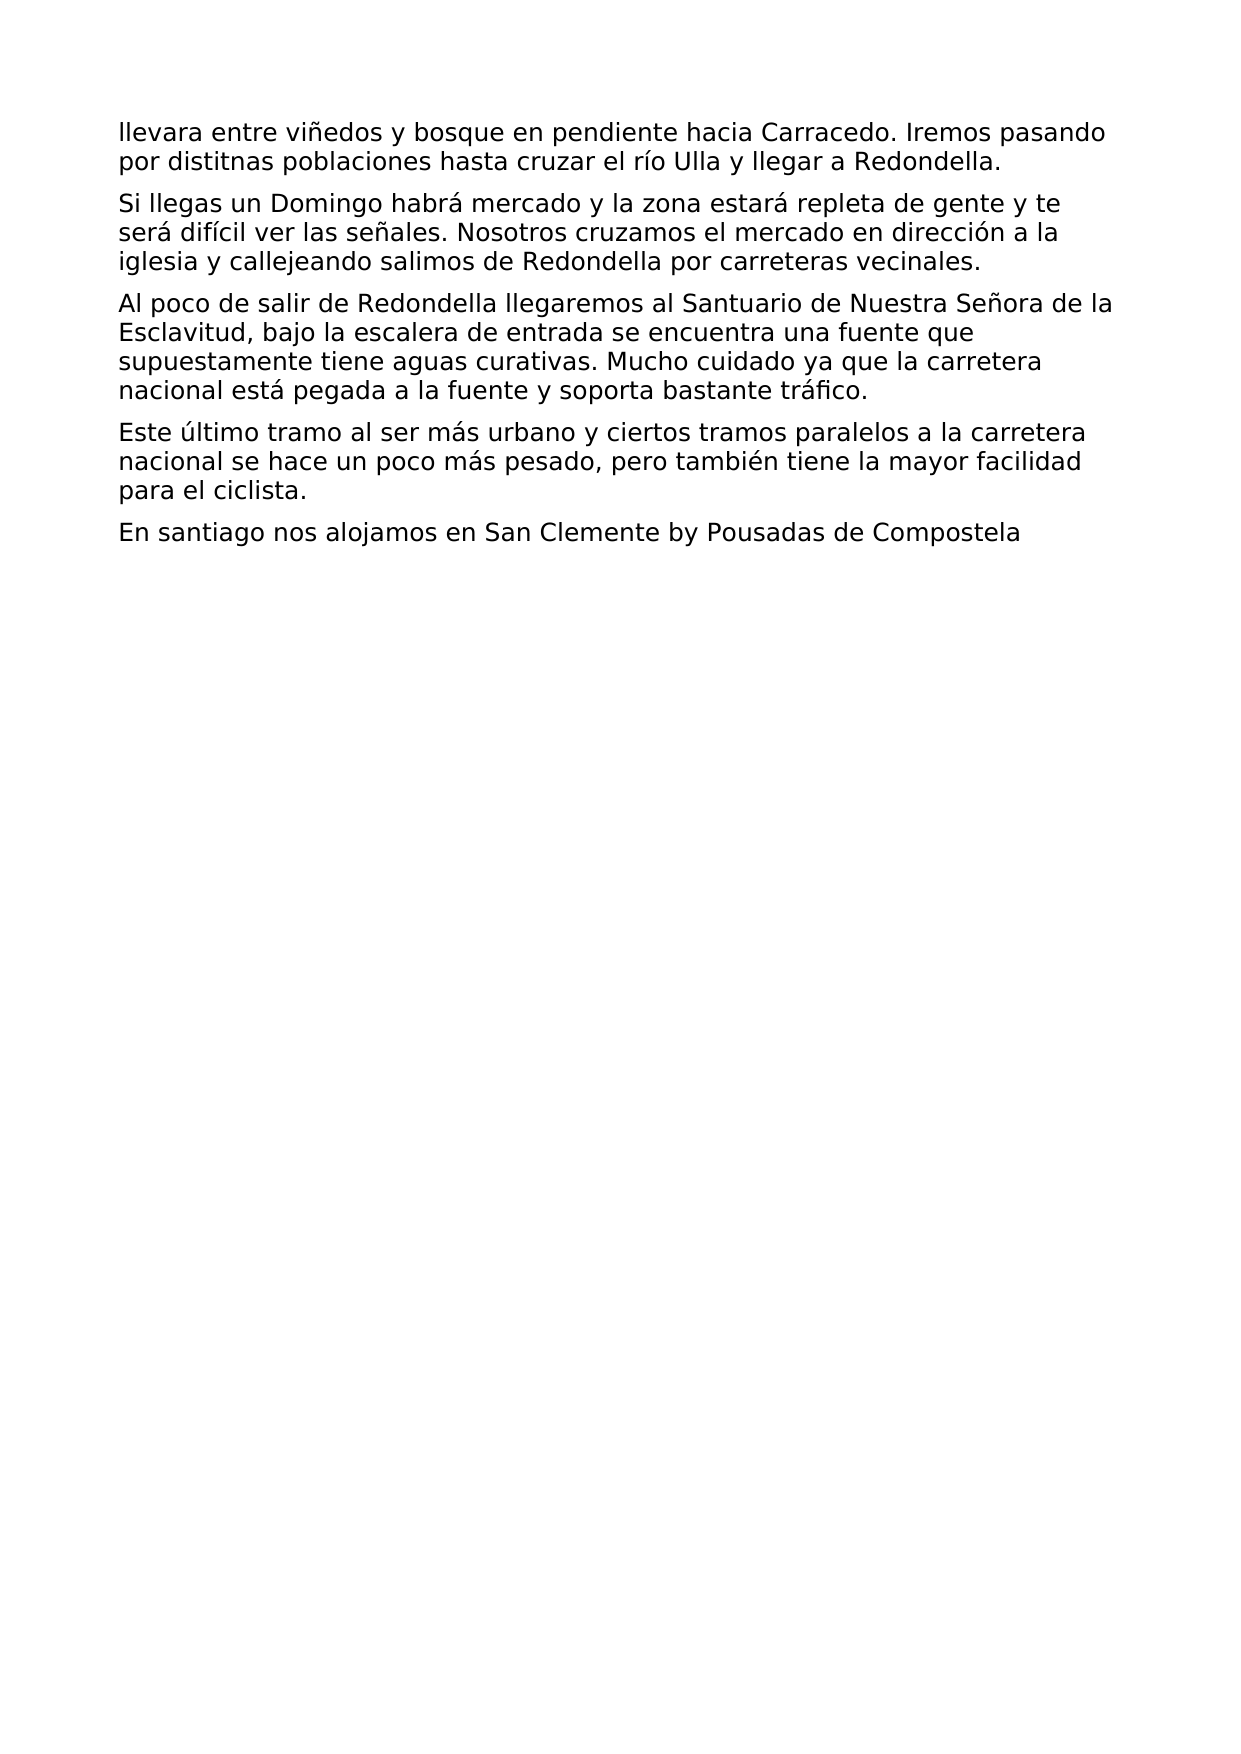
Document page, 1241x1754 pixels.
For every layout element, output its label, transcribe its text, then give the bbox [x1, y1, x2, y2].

text llevara entre viñedos y bosque en pendiente hacia Carracedo. Iremos pasando por distitnas poblaciones hasta cruzar el río Ulla y llegar a Redondella. [118, 118, 1122, 176]
text Si llegas un Domingo habrá mercado y la zona estará repleta de gente y te será difícil ver las señales. Nosotros cruzamos el mercado en dirección a la iglesia y callejeando salimos de Redondella por carreteras vecinales. [118, 189, 1122, 276]
text Este último tramo al ser más urbano y ciertos tramos paralelos a la carretera nacional se hace un poco más pesado, pero también tiene la mayor facilidad para el ciclista. [118, 418, 1122, 506]
text En santiago nos alojamos en San Clemente by Pousadas de Compostela [118, 518, 1122, 547]
text Al poco de salir de Redondella llegaremos al Santuario de Nuestra Señora de la Esclavitud, bajo la escalera de entrada se encuentra una fuente que supuestamente tiene aguas curativas. Mucho cuidado ya que la carretera nacional está pegada a la fuente y soporta bastante tráfico. [118, 289, 1122, 406]
